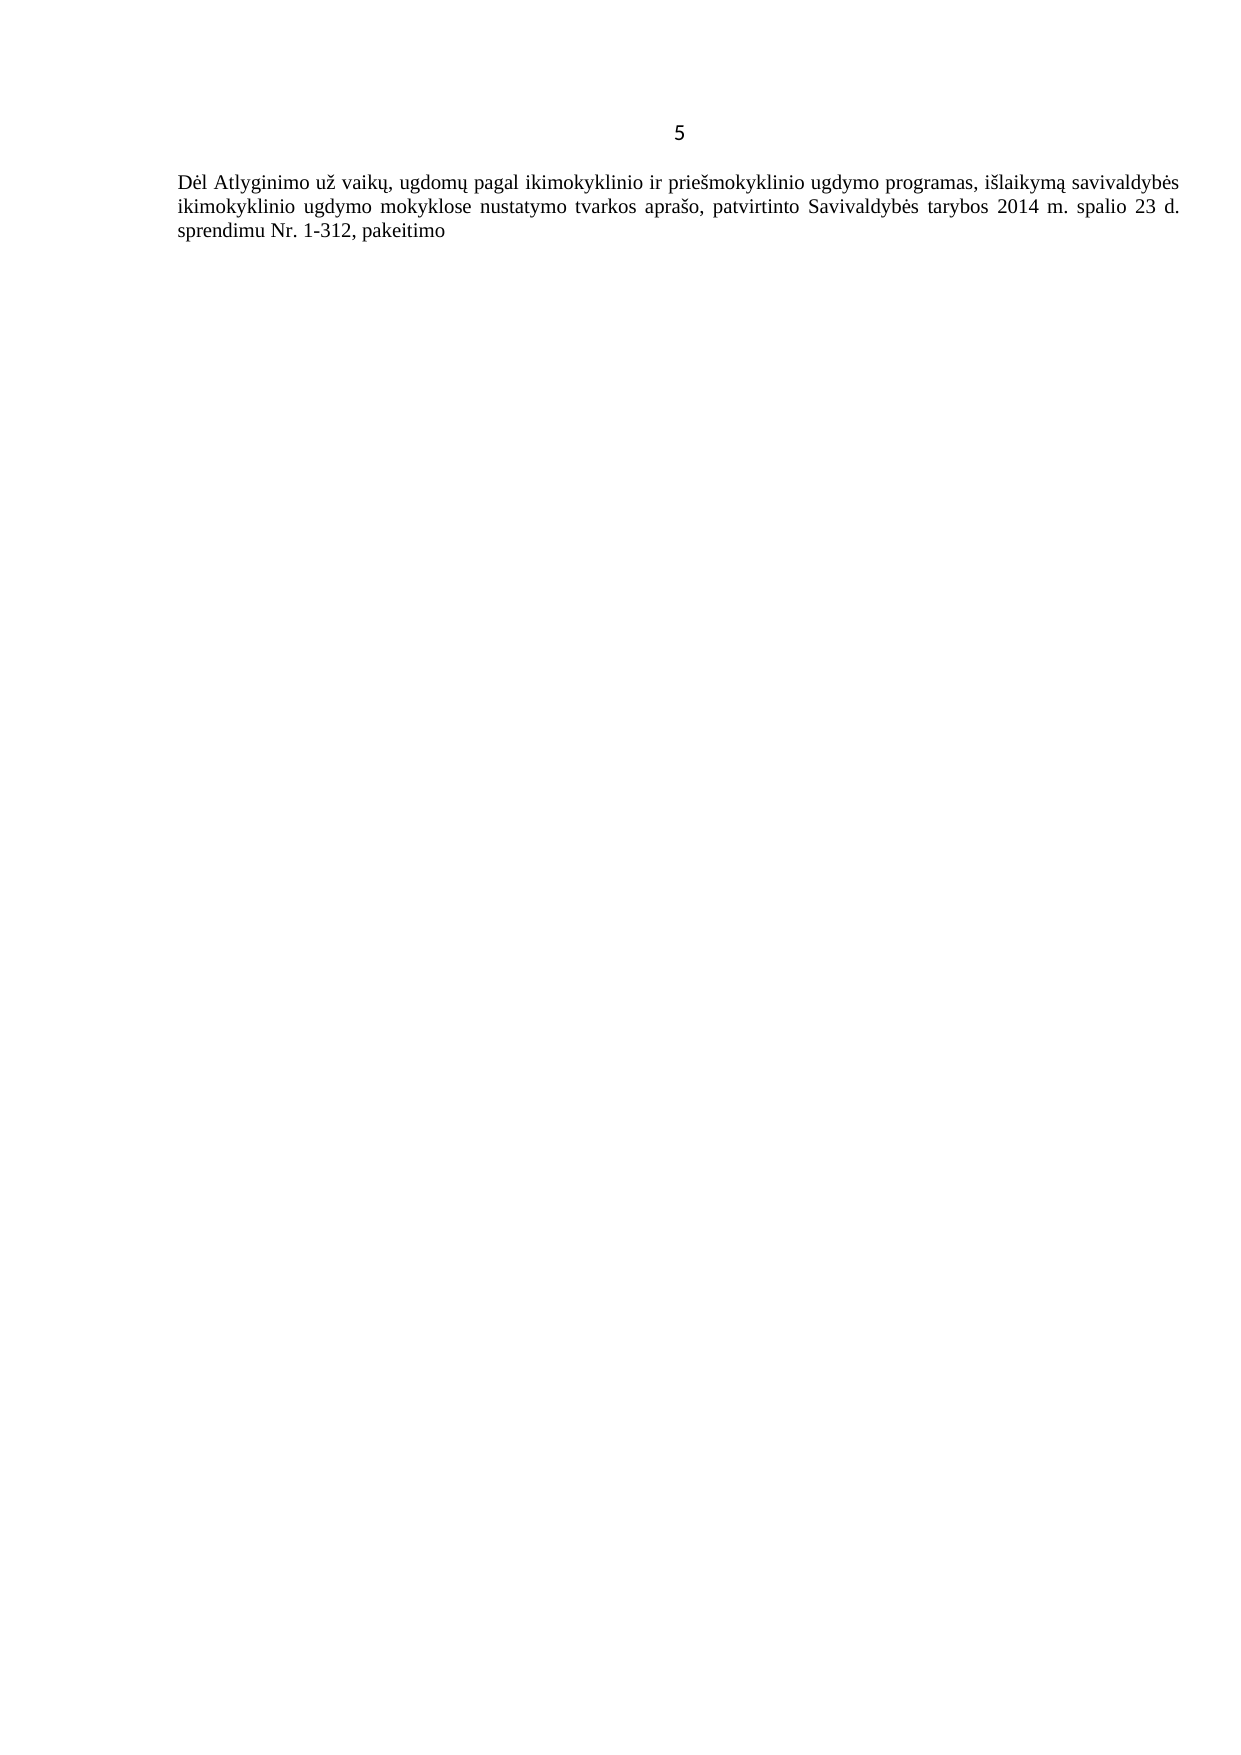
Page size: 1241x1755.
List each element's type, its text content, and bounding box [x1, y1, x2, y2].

text Dėl Atlyginimo už vaikų, ugdomų pagal ikimokyklinio ir priešmokyklinio ugdymo programas, išlaikymą savivaldybės ikimokyklinio ugdymo mokyklose nustatymo tvarkos aprašo, patvirtinto Savivaldybės tarybos 2014 m. spalio 23 d. sprendimu Nr. 1-312, pakeitimo [177, 170, 1181, 242]
